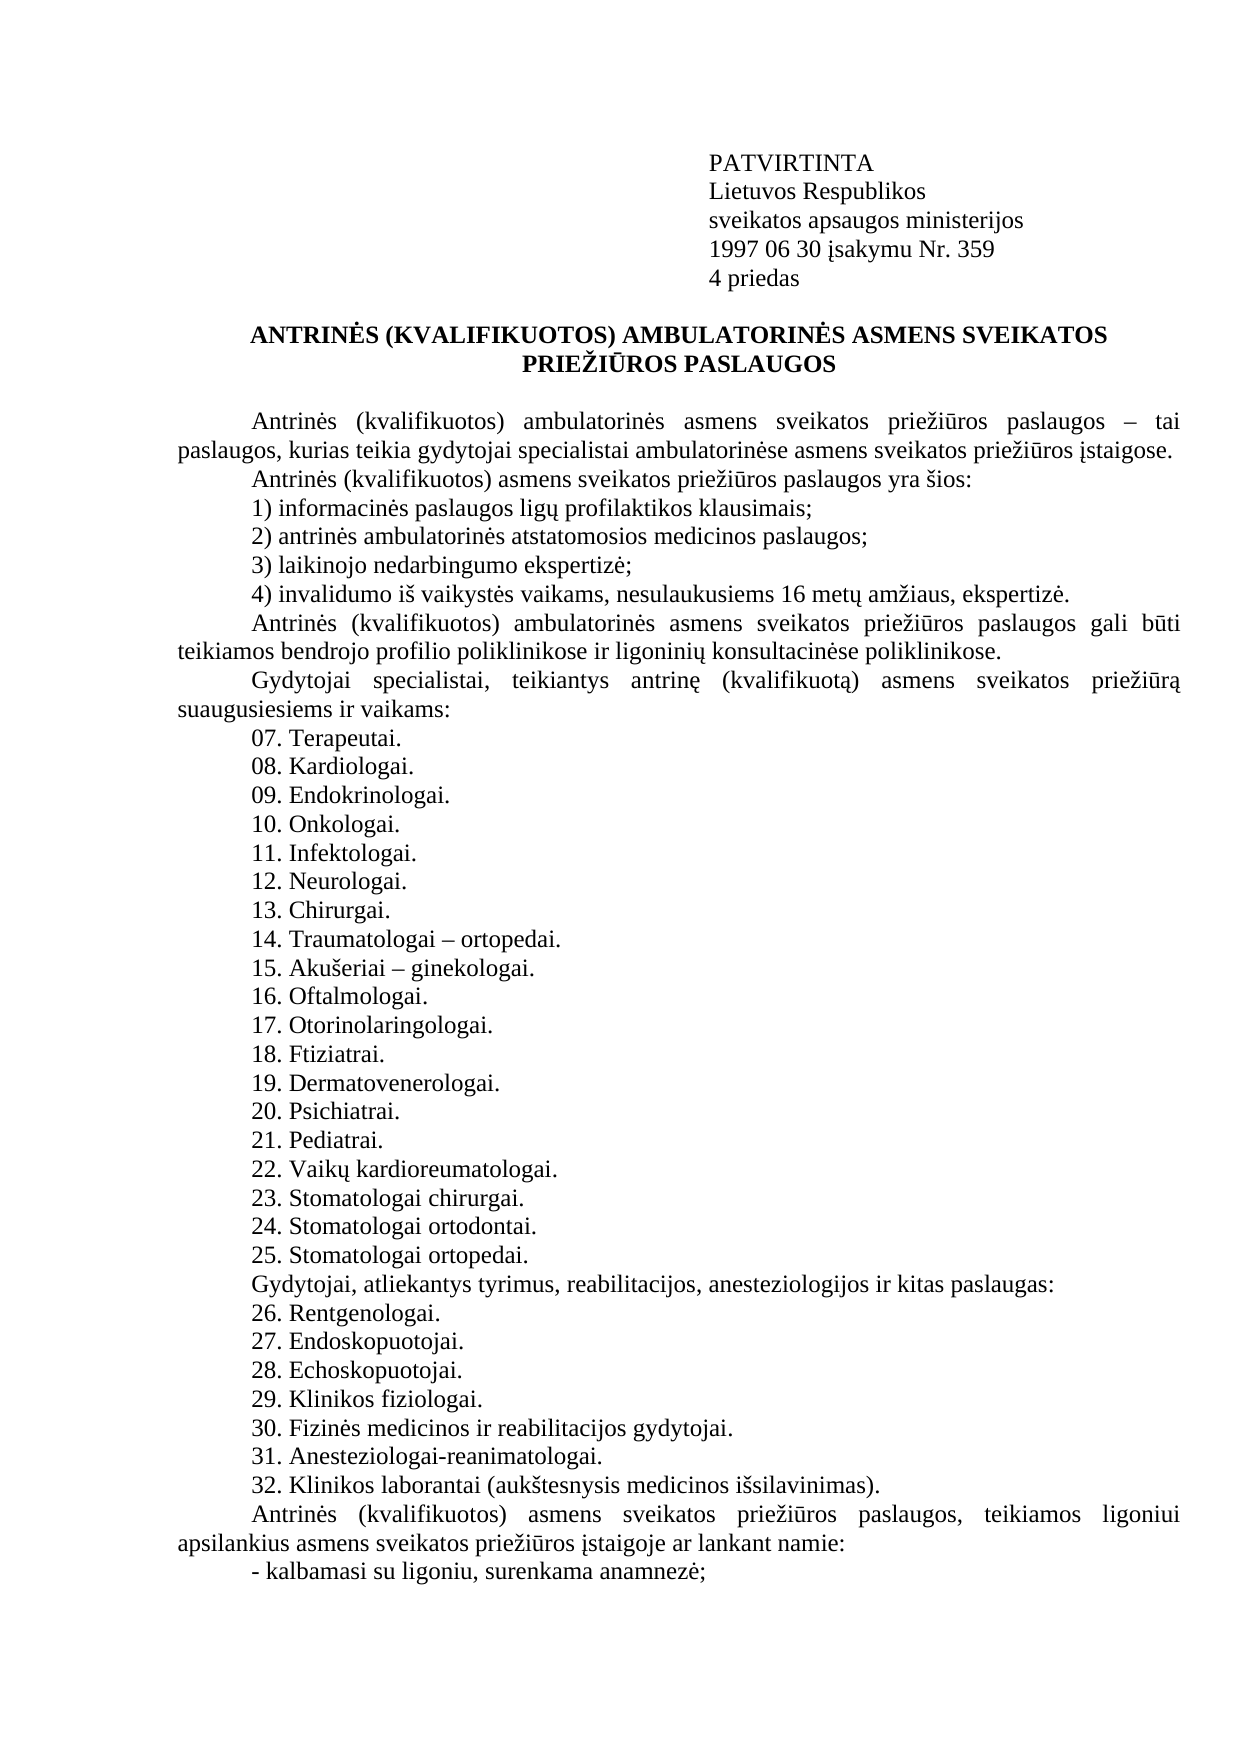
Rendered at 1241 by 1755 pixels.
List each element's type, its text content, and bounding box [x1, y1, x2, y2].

text Antrinės (kvalifikuotos) ambulatorinės asmens sveikatos priežiūros paslaugos [177, 320, 1181, 378]
text 07. Terapeutai. [177, 723, 1181, 751]
text 3) laikinojo nedarbingumo ekspertizė; [177, 550, 1181, 579]
text 25. Stomatologai ortopedai. [177, 1240, 1181, 1269]
text 30. Fizinės medicinos ir reabilitacijos gydytojai. [177, 1413, 1181, 1441]
text Lietuvos Respublikos [177, 176, 1181, 205]
text 4) invalidumo iš vaikystės vaikams, nesulaukusiems 16 metų amžiaus, ekspertizė. [177, 579, 1181, 608]
text - kalbamasi su ligoniu, surenkama anamnezė; [177, 1556, 1181, 1585]
text 15. Akušeriai – ginekologai. [177, 953, 1181, 981]
text 1) informacinės paslaugos ligų profilaktikos klausimais; [177, 493, 1181, 521]
text 26. Rentgenologai. [177, 1298, 1181, 1326]
text Antrinės (kvalifikuotos) asmens sveikatos priežiūros paslaugos, teikiamos ligoniui apsilankius asmens sveikatos priežiūros įstaigoje ar lankant namie: [177, 1499, 1181, 1556]
text 14. Traumatologai – ortopedai. [177, 924, 1181, 953]
text 09. Endokrinologai. [177, 780, 1181, 809]
text PATVIRTINTA [177, 148, 1181, 176]
text 29. Klinikos fiziologai. [177, 1384, 1181, 1413]
text 24. Stomatologai ortodontai. [177, 1211, 1181, 1240]
text 11. Infektologai. [177, 838, 1181, 866]
text 08. Kardiologai. [177, 751, 1181, 780]
text 23. Stomatologai chirurgai. [177, 1183, 1181, 1211]
text sveikatos apsaugos ministerijos [177, 205, 1181, 234]
text Gydytojai specialistai, teikiantys antrinę (kvalifikuotą) asmens sveikatos priežiūrą suaugusiesiems ir vaikams: [177, 665, 1181, 723]
text 28. Echoskopuotojai. [177, 1355, 1181, 1384]
text 31. Anesteziologai-reanimatologai. [177, 1441, 1181, 1470]
text Antrinės (kvalifikuotos) ambulatorinės asmens sveikatos priežiūros paslaugos gali būti teikiamos bendrojo profilio poliklinikose ir ligoninių konsultacinėse poliklinikose. [177, 608, 1181, 665]
text Gydytojai, atliekantys tyrimus, reabilitacijos, anesteziologijos ir kitas paslaugas: [177, 1269, 1181, 1298]
text 20. Psichiatrai. [177, 1096, 1181, 1125]
text Antrinės (kvalifikuotos) ambulatorinės asmens sveikatos priežiūros paslaugos – tai paslaugos, kurias teikia gydytojai specialistai ambulatorinėse asmens sveikatos priežiūros įstaigose. [177, 406, 1181, 464]
text 10. Onkologai. [177, 809, 1181, 838]
text 18. Ftiziatrai. [177, 1039, 1181, 1068]
text 4 priedas [177, 263, 1181, 291]
text 19. Dermatovenerologai. [177, 1068, 1181, 1096]
text 21. Pediatrai. [177, 1125, 1181, 1154]
text 2) antrinės ambulatorinės atstatomosios medicinos paslaugos; [177, 521, 1181, 550]
text 32. Klinikos laborantai (aukštesnysis medicinos išsilavinimas). [177, 1470, 1181, 1499]
text 1997 06 30 įsakymu Nr. 359 [177, 234, 1181, 263]
text 16. Oftalmologai. [177, 981, 1181, 1010]
text 13. Chirurgai. [177, 895, 1181, 924]
text Antrinės (kvalifikuotos) asmens sveikatos priežiūros paslaugos yra šios: [177, 464, 1181, 493]
text 22. Vaikų kardioreumatologai. [177, 1154, 1181, 1183]
text 12. Neurologai. [177, 866, 1181, 895]
text 17. Otorinolaringologai. [177, 1010, 1181, 1039]
text 27. Endoskopuotojai. [177, 1326, 1181, 1355]
